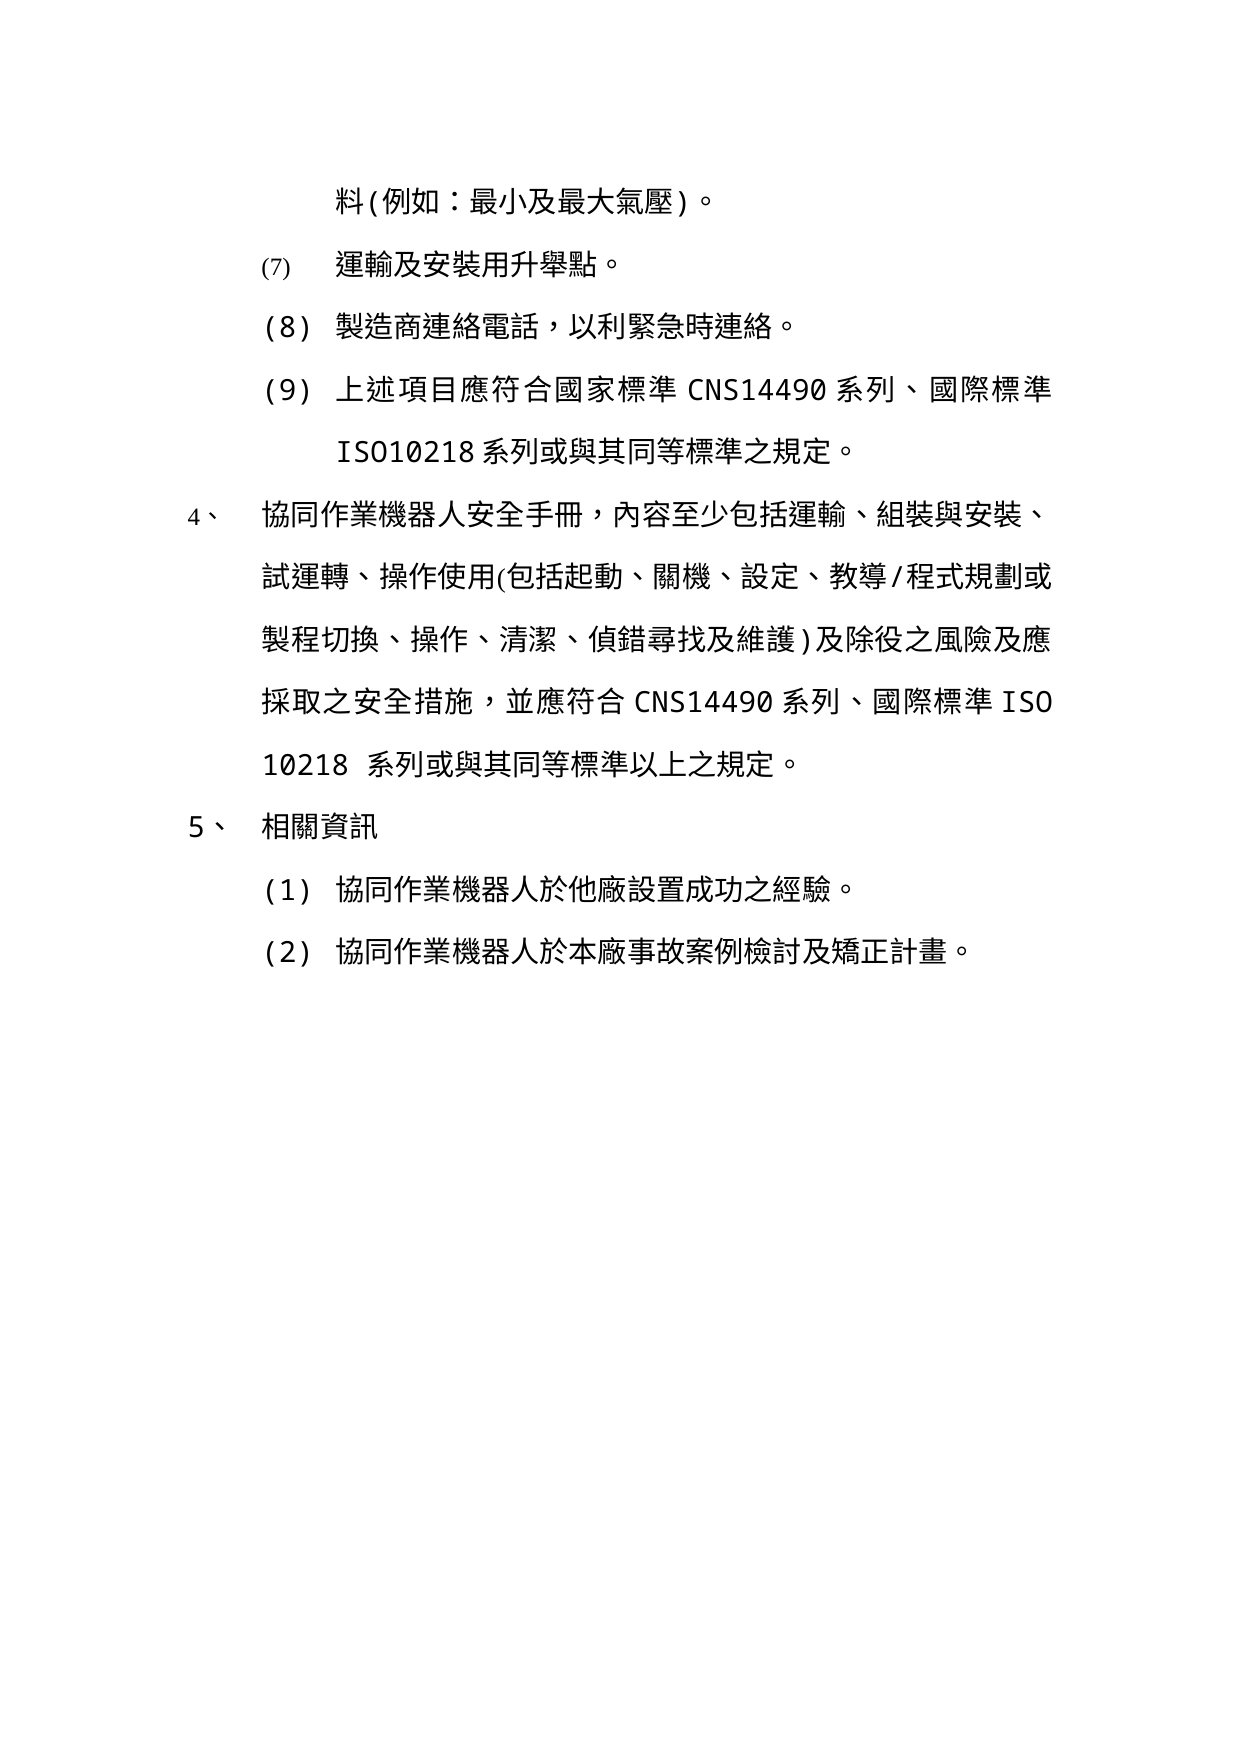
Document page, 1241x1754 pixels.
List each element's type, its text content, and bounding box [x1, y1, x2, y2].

list 製造商連絡電話，以利緊急時連絡。 [261, 283, 1053, 346]
list 協同作業機器人於本廠事故案例檢討及矯正計畫。 [261, 908, 1053, 971]
list 協同作業機器人於他廠設置成功之經驗。 [261, 846, 1053, 908]
list 運輸及安裝用升舉點。 [261, 221, 1053, 283]
list 協同作業機器人安全手冊，內容至少包括運輸、組裝與安裝、試運轉、操作使用(包括起動、關機、設定、教導/程式規劃或製程切換、操作、清潔、偵錯尋找及維護)及除役之風險及應採取之安全措施，並應符合CNS14490系列、國際標準ISO 10218 系列或與其同等標準以上之規定。 [187, 471, 1053, 783]
list 上述項目應符合國家標準CNS14490系列、國際標準ISO10218系列或與其同等標準之規定。 [261, 346, 1053, 471]
list 料(例如：最小及最大氣壓)。 [261, 158, 1053, 221]
list 相關資訊 [187, 783, 1053, 846]
